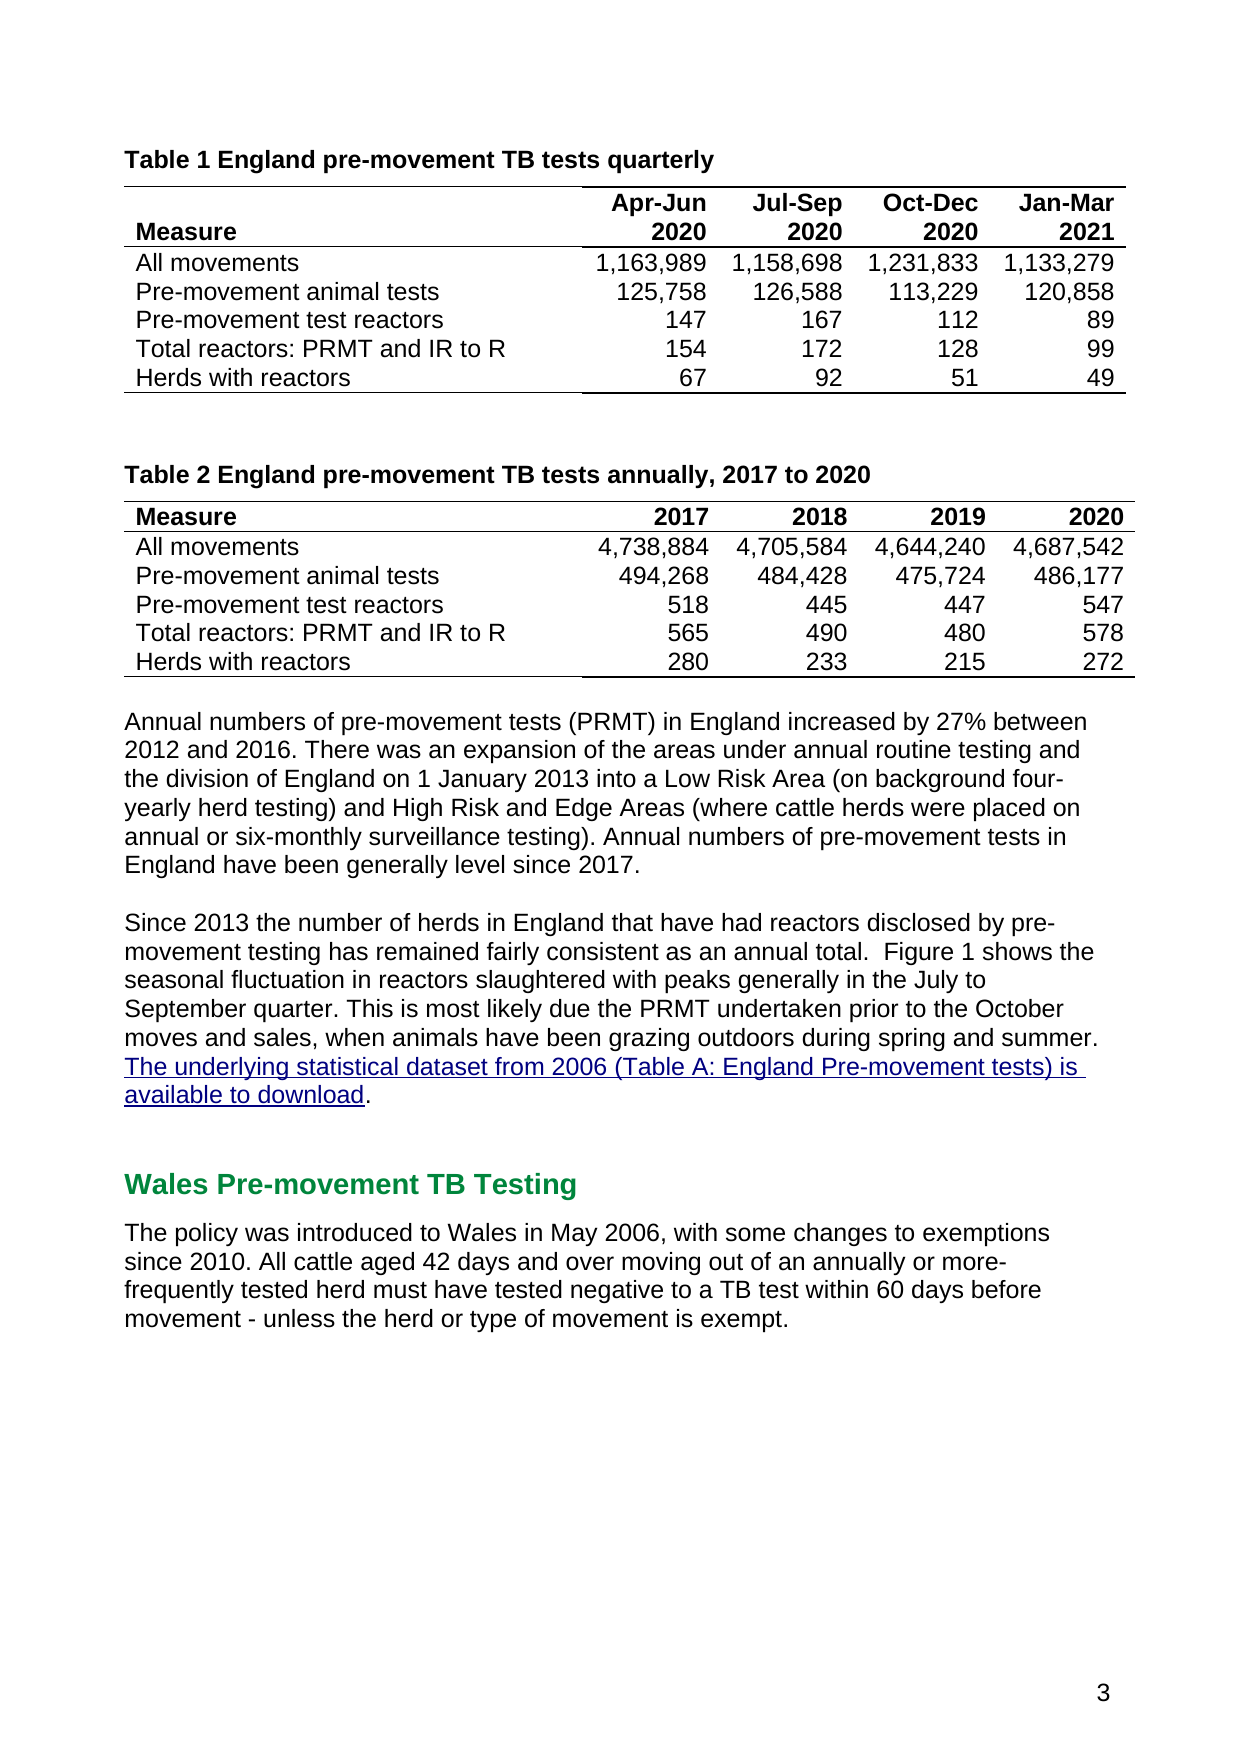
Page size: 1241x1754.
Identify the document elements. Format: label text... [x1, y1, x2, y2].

table_cell 445 [720, 590, 858, 618]
table_cell 547 [997, 590, 1135, 618]
table_cell Pre-movement test reactors [124, 305, 582, 334]
table_cell 1,133,279 [990, 248, 1126, 277]
table_cell All movements [124, 532, 582, 561]
table_header 2018 [720, 502, 858, 531]
table_cell 565 [582, 618, 720, 647]
table_cell Pre-movement animal tests [124, 277, 582, 305]
table_cell 1,231,833 [854, 248, 990, 277]
table_cell 92 [718, 363, 854, 392]
table_header Measure [124, 502, 582, 531]
text Annual numbers of pre-movement tests (PRMT) in England increased by 27% between 2012 and 2016. There was an expansion of the areas under annual routine testing and the division of England on 1 January 2013 into a Low Risk Area (on background four-yearly herd testing) and High Risk and Edge Areas (where cattle herds were placed on annual or six-monthly surveillance testing). Annual numbers of pre-movement tests in England have been generally level since 2017. [124, 707, 1110, 879]
table_cell 484,428 [720, 561, 858, 589]
table_cell 486,177 [997, 561, 1135, 589]
table_cell 167 [718, 305, 854, 334]
subtitle Wales Pre-movement TB Testing [124, 1167, 1110, 1200]
table_cell 147 [582, 305, 718, 334]
table_header Jul-Sep 2020 [718, 188, 854, 246]
table_header Oct-Dec 2020 [854, 188, 990, 246]
table_cell Herds with reactors [124, 363, 582, 392]
table_cell 280 [582, 647, 720, 676]
table_cell 4,687,542 [997, 532, 1135, 561]
table_cell Pre-movement animal tests [124, 561, 582, 589]
table_cell Pre-movement test reactors [124, 590, 582, 618]
table_cell 4,738,884 [582, 532, 720, 561]
table_cell 112 [854, 305, 990, 334]
table_cell 490 [720, 618, 858, 647]
table_cell 4,644,240 [859, 532, 997, 561]
table_cell 480 [859, 618, 997, 647]
table_cell 51 [854, 363, 990, 392]
text Table 1 England pre-movement TB tests quarterly [124, 145, 1110, 174]
table_cell 215 [859, 647, 997, 676]
table_cell Herds with reactors [124, 647, 582, 676]
table_cell 67 [582, 363, 718, 392]
table_cell 49 [990, 363, 1126, 392]
table_header 2019 [859, 502, 997, 531]
table_cell Total reactors: PRMT and IR to R [124, 618, 582, 647]
table_cell 518 [582, 590, 720, 618]
table_header Apr-Jun 2020 [582, 188, 718, 246]
text Since 2013 the number of herds in England that have had reactors disclosed by pre-movement testing has remained fairly consistent as an annual total. Figure 1 shows the seasonal fluctuation in reactors slaughtered with peaks generally in the July to September quarter. This is most likely due the PRMT undertaken prior to the October moves and sales, when animals have been grazing outdoors during spring and summer. [124, 908, 1110, 1052]
table_cell 154 [582, 334, 718, 363]
table_header Measure [124, 187, 582, 246]
table_cell 113,229 [854, 277, 990, 305]
table_header Jan-Mar 2021 [990, 188, 1126, 246]
table_cell 475,724 [859, 561, 997, 589]
table_cell 125,758 [582, 277, 718, 305]
table_cell 447 [859, 590, 997, 618]
table_cell 128 [854, 334, 990, 363]
table_cell 494,268 [582, 561, 720, 589]
table_cell All movements [124, 247, 582, 277]
table_cell 272 [997, 647, 1135, 676]
table_cell 1,163,989 [582, 248, 718, 277]
table_cell 4,705,584 [720, 532, 858, 561]
table_cell 99 [990, 334, 1126, 363]
table_cell 120,858 [990, 277, 1126, 305]
table_cell 172 [718, 334, 854, 363]
table_cell 233 [720, 647, 858, 676]
table_header 2020 [997, 502, 1135, 531]
text The underlying statistical dataset from 2006 (Table A: England Pre-movement tests) is available to download. [124, 1052, 1110, 1109]
table_cell 578 [997, 618, 1135, 647]
text Table 2 England pre-movement TB tests annually, 2017 to 2020 [124, 460, 1110, 489]
table_cell 89 [990, 305, 1126, 334]
table_cell 126,588 [718, 277, 854, 305]
text The policy was introduced to Wales in May 2006, with some changes to exemptions since 2010. All cattle aged 42 days and over moving out of an annually or more-frequently tested herd must have tested negative to a TB test within 60 days before movement - unless the herd or type of movement is exempt. [124, 1218, 1110, 1333]
table_cell 1,158,698 [718, 248, 854, 277]
table_header 2017 [582, 502, 720, 531]
table_cell Total reactors: PRMT and IR to R [124, 334, 582, 363]
